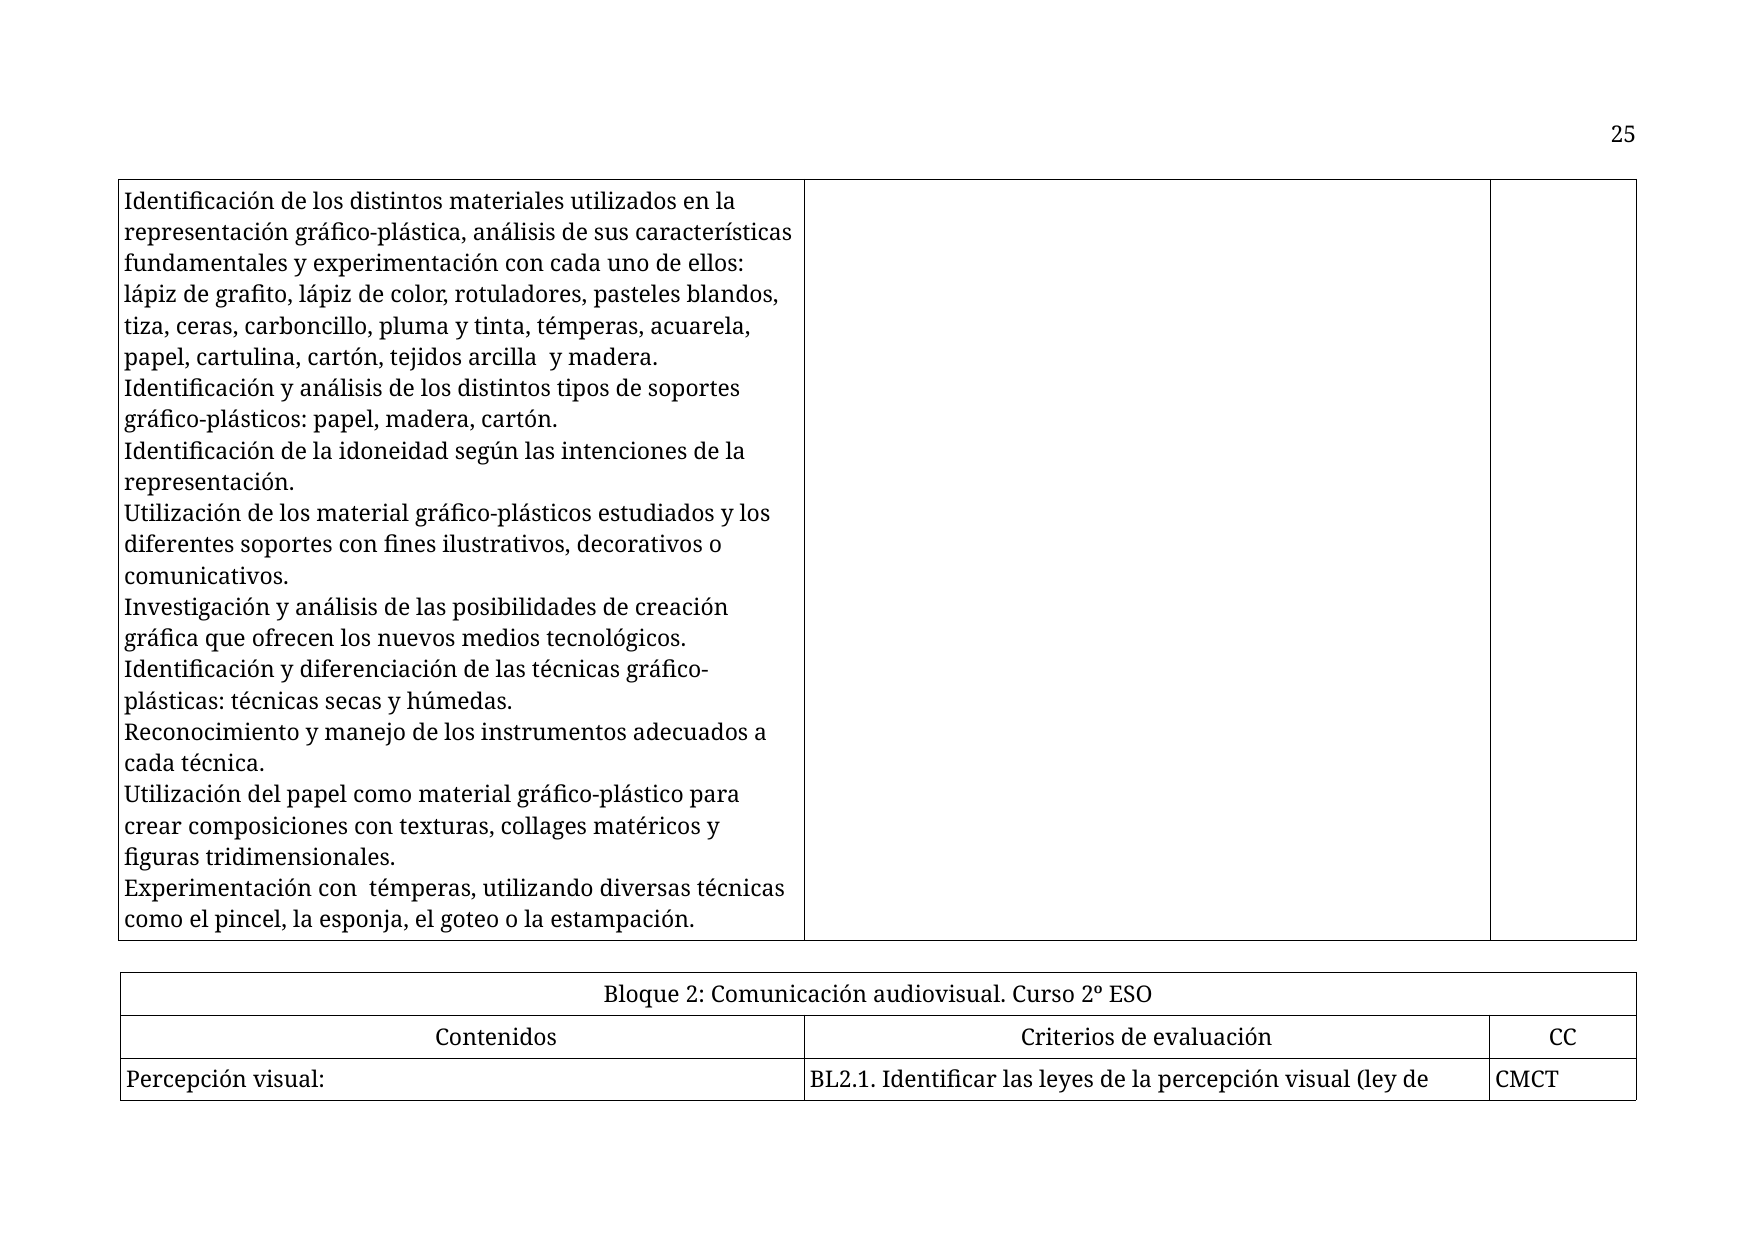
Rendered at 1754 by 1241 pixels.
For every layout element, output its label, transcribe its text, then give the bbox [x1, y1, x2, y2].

table_cell CC [1490, 1016, 1636, 1057]
table_header Bloque 2: Comunicación audiovisual. Curso 2º ESO [121, 973, 1636, 1014]
table_cell Criterios de evaluación [805, 1016, 1489, 1057]
table_cell Percepción visual: [121, 1059, 804, 1100]
table_cell [805, 180, 1490, 940]
table_cell Contenidos [121, 1016, 804, 1057]
table_cell [1491, 180, 1636, 940]
table_cell CMCT [1490, 1059, 1636, 1100]
table_cell Identificación de los distintos materiales utilizados en la representación gráfico-plástica, análisis de sus características fundamentales y experimentación con cada uno de ellos: lápiz de grafito, lápiz de color, rotuladores, pasteles blandos, tiza, ceras, carboncillo, pluma y tinta, témperas, acuarela, papel, cartulina, cartón, tejidos arcilla y madera. Identificación y análisis de los distintos tipos de soportes gráfico-plásticos: papel, madera, cartón. Identificación de la idoneidad según las intenciones de la representación. Utilización de los material gráfico-plásticos estudiados y los diferentes soportes con fines ilustrativos, decorativos o comunicativos. Investigación y análisis de las posibilidades de creación gráfica que ofrecen los nuevos medios tecnológicos. Identificación y diferenciación de las técnicas gráfico-plásticas: técnicas secas y húmedas. Reconocimiento y manejo de los instrumentos adecuados a cada técnica. Utilización del papel como material gráfico-plástico para crear composiciones con texturas, collages matéricos y figuras tridimensionales. Experimentación con témperas, utilizando diversas técnicas como el pincel, la esponja, el goteo o la estampación. [119, 180, 804, 940]
table_cell BL2.1. Identificar las leyes de la percepción visual (ley de [805, 1059, 1489, 1100]
